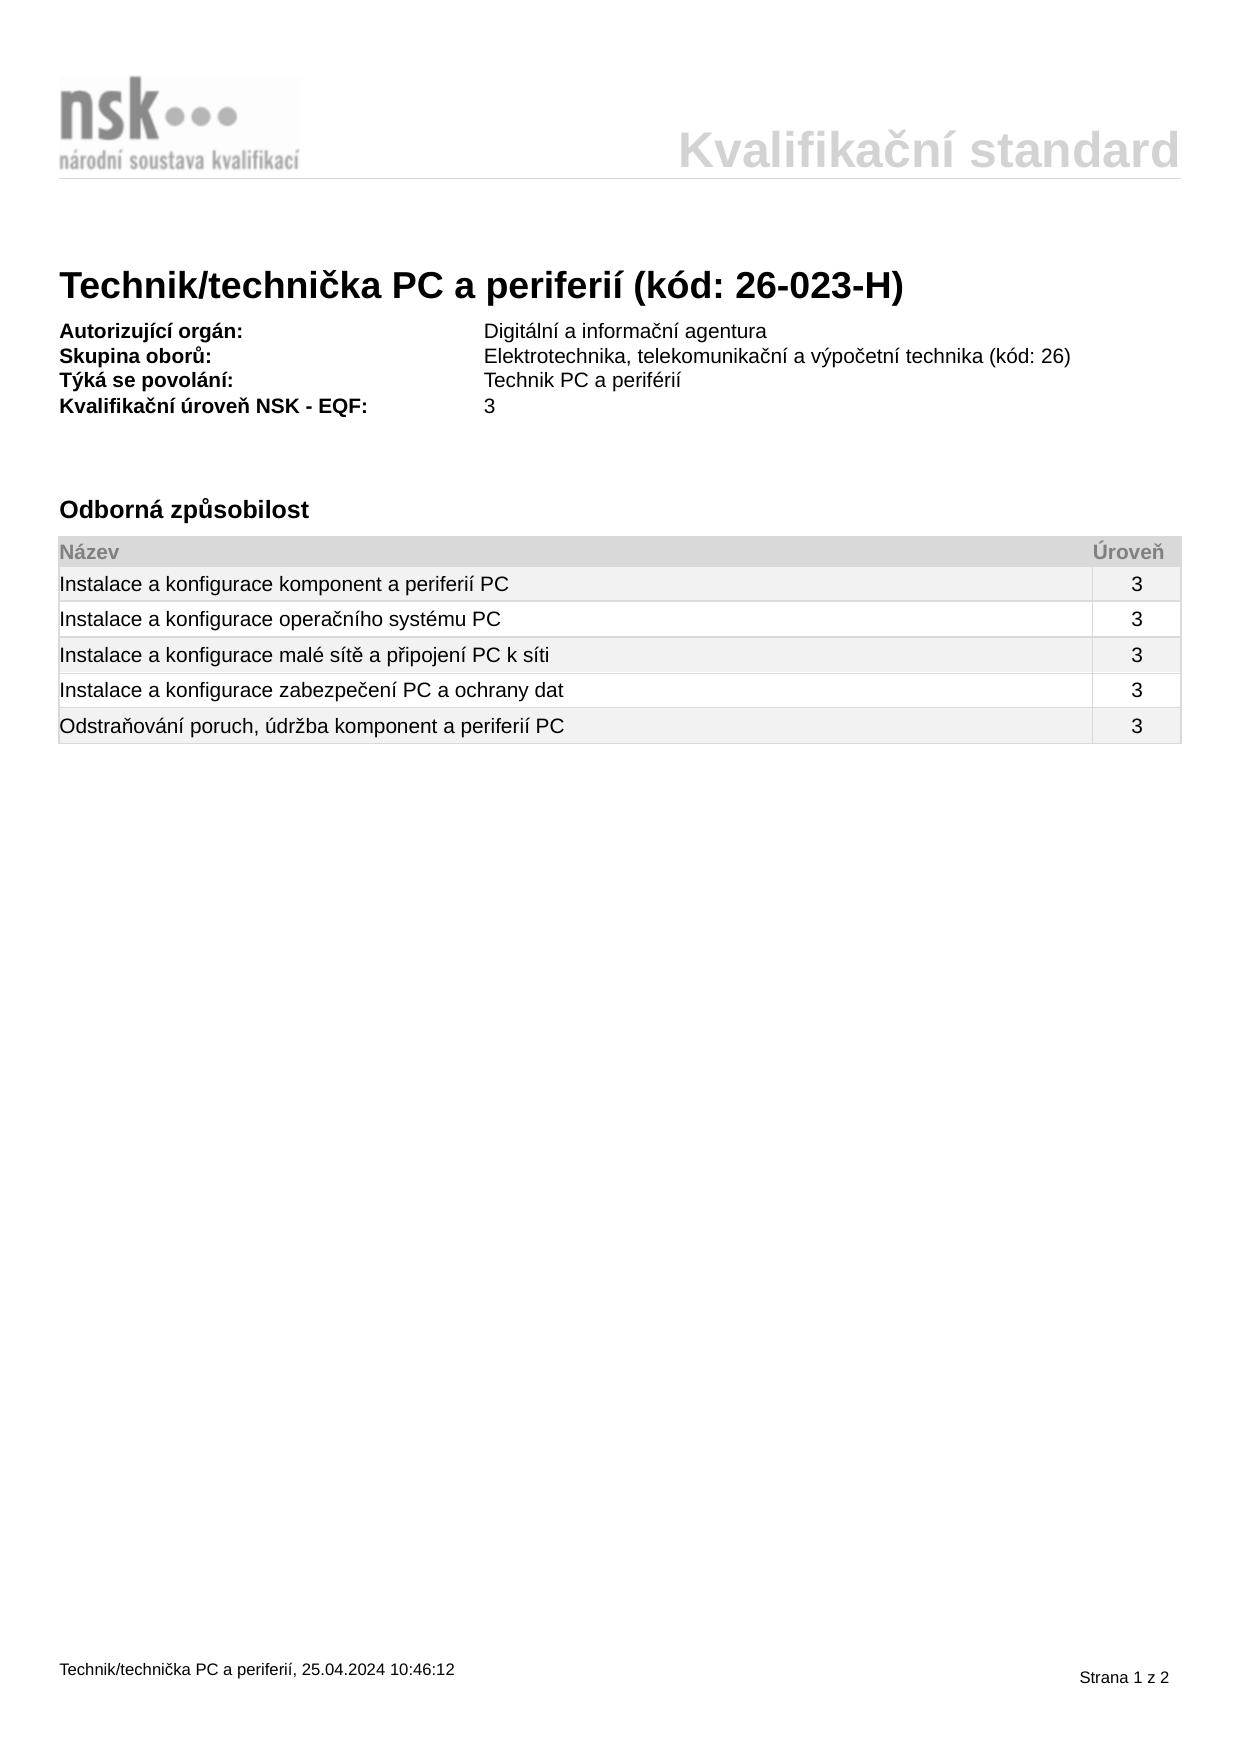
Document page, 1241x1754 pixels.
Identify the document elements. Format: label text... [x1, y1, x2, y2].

table_cell [484, 307, 620, 319]
table_cell [1093, 418, 1169, 489]
table_cell [1093, 744, 1169, 1043]
table_cell [1169, 1343, 1181, 1502]
table_cell Úroveň [1093, 537, 1180, 566]
table_cell [1093, 196, 1169, 224]
table_cell 3 [1093, 708, 1180, 743]
table_cell [59, 179, 1181, 196]
table_cell [1093, 307, 1169, 319]
table_cell Instalace a konfigurace malé sítě a připojení PC k síti [60, 638, 1092, 672]
table_cell Strana 1 z 2 [862, 1659, 1169, 1695]
table_cell Elektrotechnika, telekomunikační a výpočetní technika (kód: 26) [484, 344, 1181, 368]
table_cell [626, 1502, 862, 1659]
table_cell [862, 1502, 1093, 1659]
table_cell [626, 307, 862, 319]
table_cell Instalace a konfigurace komponent a periferií PC [60, 567, 1092, 600]
table_cell Skupina oborů: [59, 344, 483, 368]
table_cell [484, 1502, 620, 1659]
table_cell [1169, 418, 1181, 489]
table_cell [626, 1043, 862, 1343]
table_cell [620, 1343, 626, 1502]
table_cell [626, 524, 862, 536]
table_cell [1169, 1659, 1181, 1695]
table_cell [59, 196, 483, 224]
table_cell [1169, 524, 1181, 536]
table_cell [620, 524, 626, 536]
table_cell [626, 1343, 862, 1502]
table_cell [626, 744, 862, 1043]
table_cell [1169, 196, 1181, 224]
table_cell Autorizující orgán: [59, 319, 483, 343]
table_cell [1169, 744, 1181, 1043]
table_cell [484, 524, 620, 536]
table_cell Týká se povolání: [59, 368, 483, 392]
table_cell Odstraňování poruch, údržba komponent a periferií PC [60, 708, 1092, 743]
table_cell Název [60, 537, 1092, 566]
table_cell [862, 196, 1093, 224]
table_cell [862, 1043, 1093, 1343]
table_cell [1169, 1502, 1181, 1659]
table_cell [626, 196, 862, 224]
table_cell Kvalifikační úroveň NSK - EQF: [59, 394, 483, 417]
table_cell [59, 1043, 483, 1343]
table_cell 3 [1093, 674, 1180, 707]
table_cell Digitální a informační agentura [484, 319, 1181, 344]
table_cell [484, 1043, 620, 1343]
table_cell [1093, 524, 1169, 536]
table_cell Odborná způsobilost [59, 489, 1181, 524]
table_cell Technik/technička PC a periferií (kód: 26-023-H) [59, 224, 1181, 307]
table_cell [862, 744, 1093, 1043]
table_cell [59, 744, 483, 1043]
table_cell Technik/technička PC a periferií, 25.04.2024 10:46:12 [59, 1659, 862, 1695]
table_cell [620, 1043, 626, 1343]
table_cell [484, 196, 620, 224]
table_cell [620, 744, 626, 1043]
table_cell [1169, 307, 1181, 319]
table_cell [862, 524, 1093, 536]
table_cell [59, 307, 483, 319]
table_cell Instalace a konfigurace operačního systému PC [60, 602, 1092, 636]
table_cell [862, 418, 1093, 489]
table_cell [862, 307, 1093, 319]
table_cell [484, 172, 620, 178]
table_cell [862, 1343, 1093, 1502]
table_cell [59, 172, 483, 178]
picture [58, 59, 621, 172]
table_cell [1169, 1043, 1181, 1343]
table_cell [620, 1502, 626, 1659]
table_cell [59, 418, 483, 489]
table_cell 3 [1093, 567, 1180, 600]
table_cell 3 [484, 394, 1181, 417]
table_cell [620, 196, 626, 224]
table_cell 3 [1093, 638, 1180, 672]
table_cell Technik PC a periférií [484, 368, 1181, 393]
table_cell [1093, 1502, 1169, 1659]
table_cell [626, 418, 862, 489]
table_cell [484, 744, 620, 1043]
table_cell [484, 418, 620, 489]
table_header [621, 59, 626, 172]
table_cell [59, 1343, 483, 1502]
table_header Kvalifikační standard [626, 59, 1181, 178]
table_cell [620, 307, 626, 319]
table_cell [484, 1343, 620, 1502]
table_cell [59, 524, 483, 536]
table_cell [620, 418, 626, 489]
table_cell [1093, 1343, 1169, 1502]
table_cell [59, 1502, 483, 1659]
table_cell Instalace a konfigurace zabezpečení PC a ochrany dat [60, 674, 1092, 707]
table_cell [1093, 1043, 1169, 1343]
table_cell 3 [1093, 602, 1180, 636]
